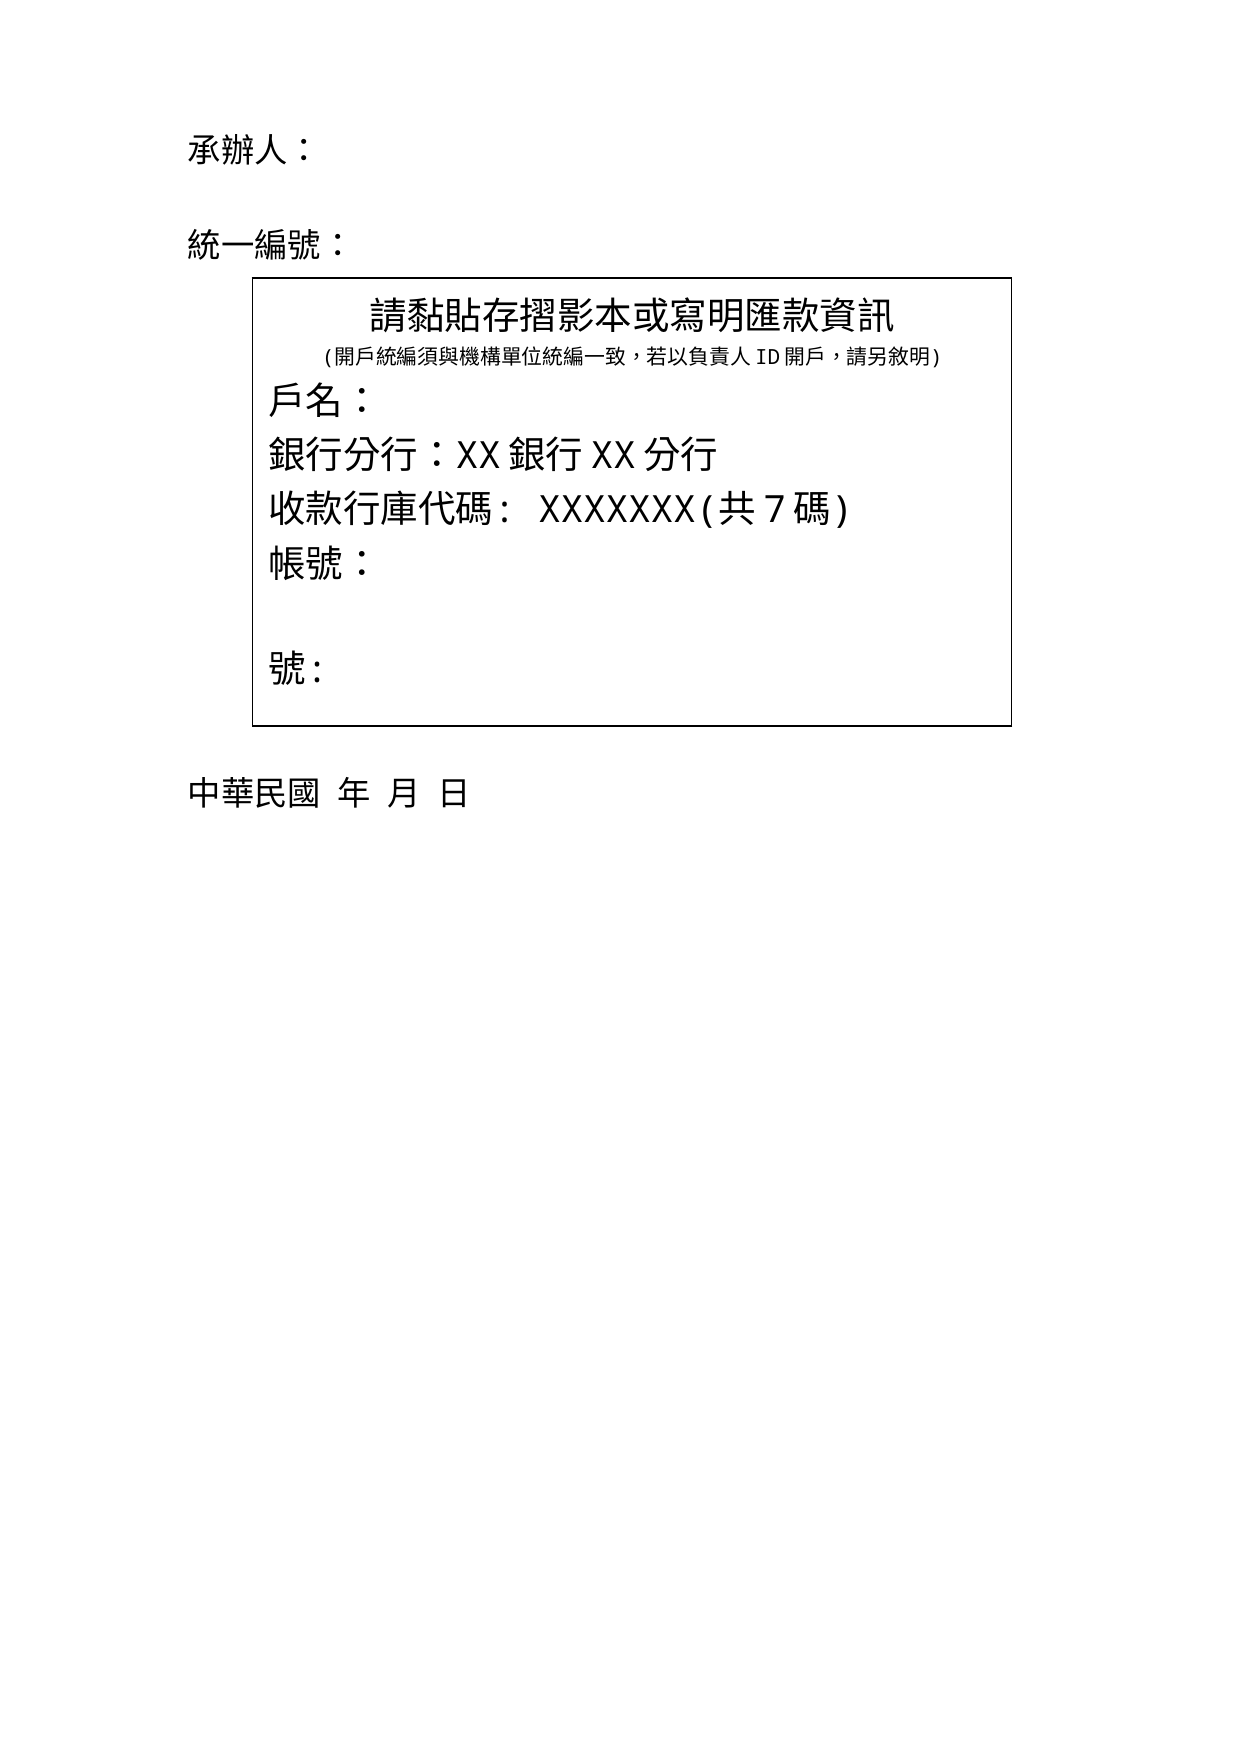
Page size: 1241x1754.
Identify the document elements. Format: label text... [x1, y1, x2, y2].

text 承辦人： [187, 124, 1053, 172]
text (開戶統編須與機構單位統編一致，若以負責人ID開戶，請另敘明) [268, 340, 996, 371]
text 號: [268, 639, 996, 694]
text [253, 279, 1011, 725]
text 戶名： [268, 371, 996, 425]
text 統一編號： [187, 208, 1053, 271]
text 收款行庫代碼: XXXXXXX(共7碼) [268, 479, 996, 534]
text 銀行分行：XX銀行XX分行 [268, 425, 996, 479]
text 帳號： [268, 534, 996, 588]
text 中華民國 年 月 日 [187, 749, 1053, 811]
text 請黏貼存摺影本或寫明匯款資訊 [268, 286, 996, 340]
